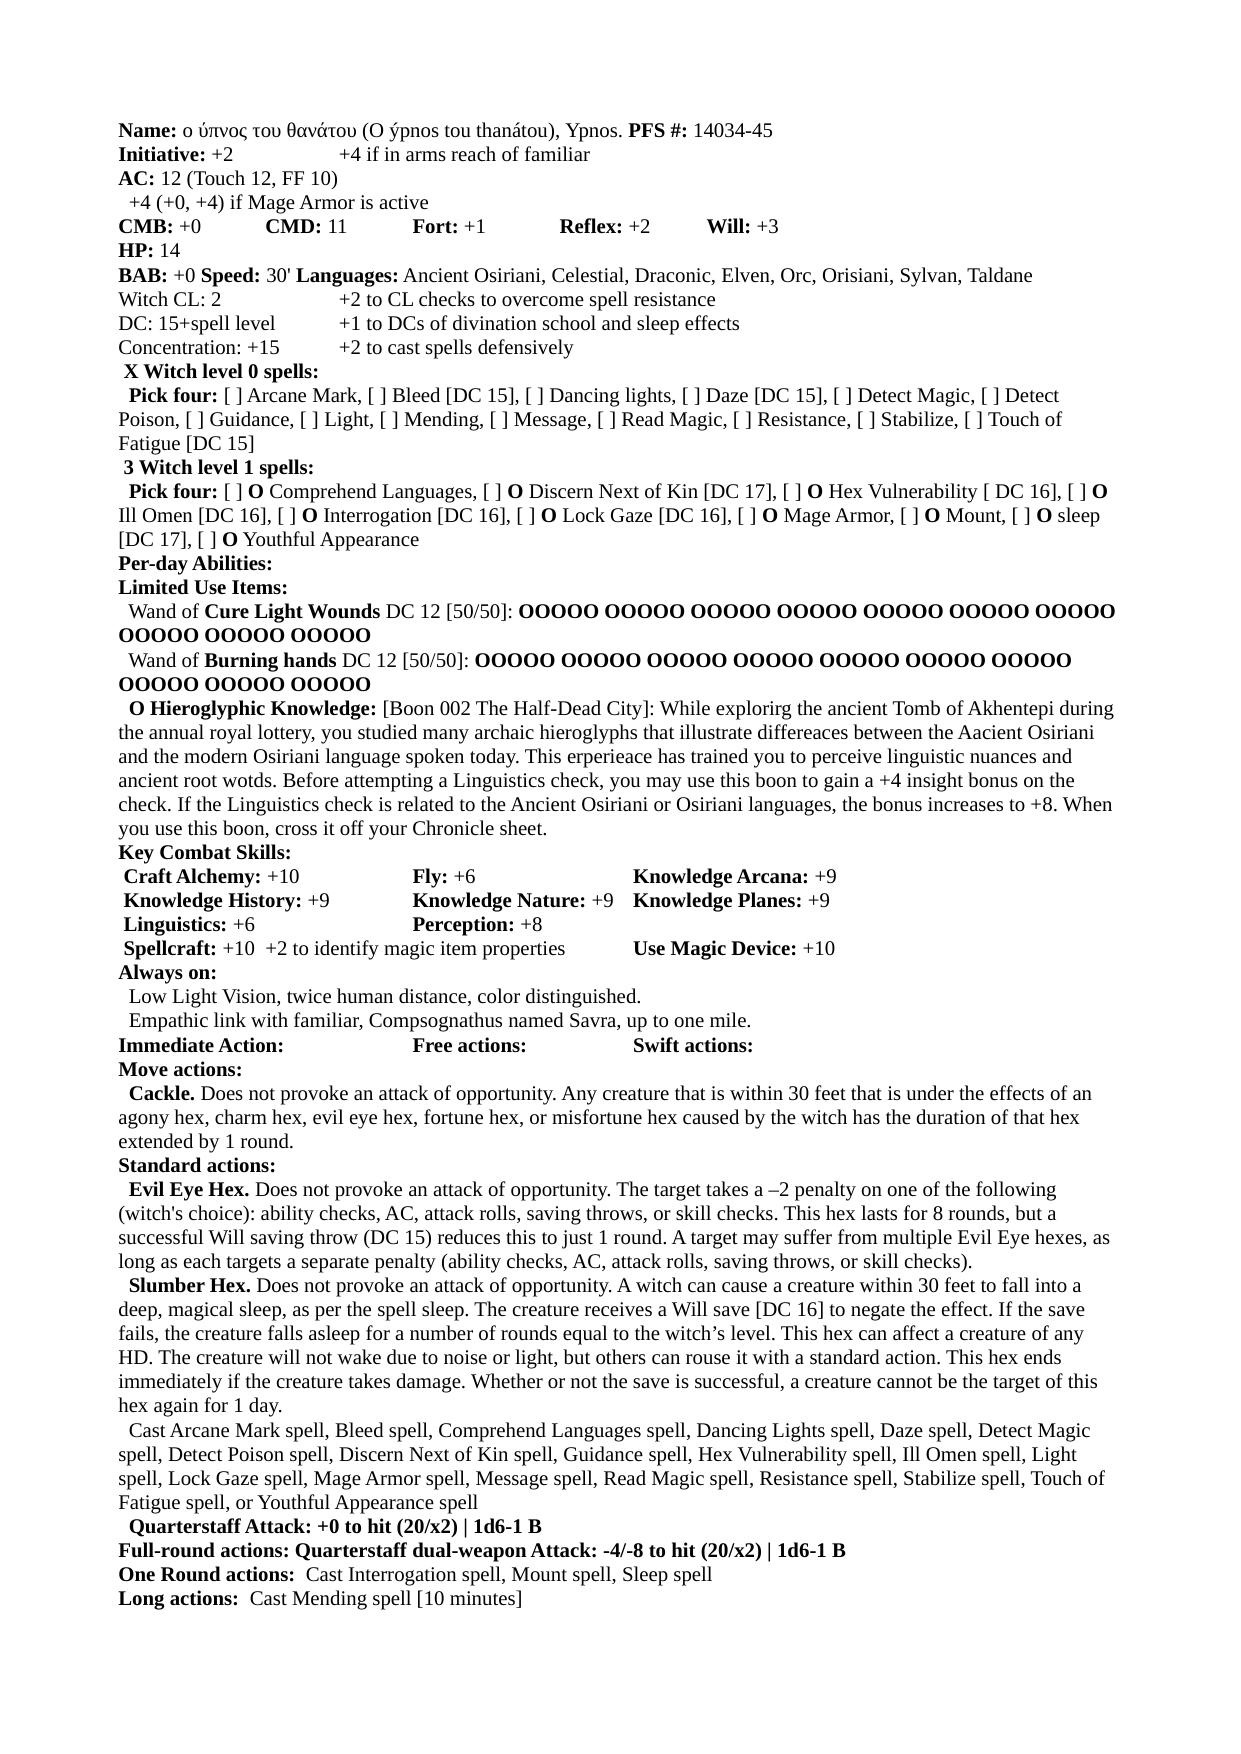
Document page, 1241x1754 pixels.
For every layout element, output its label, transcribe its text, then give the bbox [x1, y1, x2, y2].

text Spellcraft: +10 +2 to identify magic item properties Use Magic Device: +10 [118, 936, 1122, 960]
text Empathic link with familiar, Compsognathus named Savra, up to one mile. Immediate Action: Free actions: Swift actions: [118, 1008, 1122, 1057]
text AC: 12 (Touch 12, FF 10) [118, 166, 1122, 190]
text Witch CL: 2 +2 to CL checks to overcome spell resistance [118, 287, 1122, 311]
text Linguistics: +6 Perception: +8 [118, 912, 1122, 936]
text Per-day Abilities: [118, 551, 1122, 575]
text BAB: +0 Speed: 30' Languages: Ancient Osiriani, Celestial, Draconic, Elven, Orc, Orisiani, Sylvan, Taldane [118, 262, 1122, 287]
text X Witch level 0 spells: [118, 359, 1122, 383]
text Key Combat Skills: [118, 840, 1122, 864]
text Long actions: Cast Mending spell [10 minutes] [118, 1586, 1122, 1610]
text Always on: [118, 960, 1122, 984]
text Initiative: +2 +4 if in arms reach of familiar [118, 142, 1122, 166]
text Cast Arcane Mark spell, Bleed spell, Comprehend Languages spell, Dancing Lights spell, Daze spell, Detect Magic spell, Detect Poison spell, Discern Next of Kin spell, Guidance spell, Hex Vulnerability spell, Ill Omen spell, Light spell, Lock Gaze spell, Mage Armor spell, Message spell, Read Magic spell, Resistance spell, Stabilize spell, Touch of Fatigue spell, or Youthful Appearance spell [118, 1417, 1122, 1514]
text DC: 15+spell level +1 to DCs of divination school and sleep effects [118, 311, 1122, 335]
text Wand of Burning hands DC 12 [50/50]: OOOOO OOOOO OOOOO OOOOO OOOOO OOOOO OOOOO OOOOO OOOOO OOOOO [118, 647, 1122, 696]
text One Round actions: Cast Interrogation spell, Mount spell, Sleep spell [118, 1562, 1122, 1586]
text Pick four: [ ] O Comprehend Languages, [ ] O Discern Next of Kin [DC 17], [ ] O Hex Vulnerability [ DC 16], [ ] O Ill Omen [DC 16], [ ] O Interrogation [DC 16], [ ] O Lock Gaze [DC 16], [ ] O Mage Armor, [ ] O Mount, [ ] O sleep [DC 17], [ ] O Youthful Appearance [118, 479, 1122, 551]
text Name: ο ύπνος του θανάτου (O ýpnos tou thanátou), Ypnos. PFS #: 14034-45 [118, 118, 1122, 142]
text Quarterstaff Attack: +0 to hit (20/x2) | 1d6-1 B [118, 1514, 1122, 1538]
text Full-round actions: Quarterstaff dual-weapon Attack: -4/-8 to hit (20/x2) | 1d6-1 B [118, 1538, 1122, 1562]
text Concentration: +15 +2 to cast spells defensively [118, 335, 1122, 359]
text Move actions: [118, 1057, 1122, 1081]
text O Hieroglyphic Knowledge: [Boon 002 The Half-Dead City]: While explorirg the ancient Tomb of Akhentepi during the annual royal lottery, you studied many archaic hieroglyphs that illustrate differeaces between the Aacient Osiriani and the modern Osiriani language spoken today. This erperieace has trained you to perceive linguistic nuances and ancient root wotds. Before attempting a Linguistics check, you may use this boon to gain a +4 insight bonus on the check. If the Linguistics check is related to the Ancient Osiriani or Osiriani languages, the bonus increases to +8. When you use this boon, cross it off your Chronicle sheet. [118, 696, 1122, 840]
text Limited Use Items: [118, 575, 1122, 599]
text Knowledge History: +9 Knowledge Nature: +9 Knowledge Planes: +9 [118, 888, 1122, 912]
text +4 (+0, +4) if Mage Armor is active [118, 190, 1122, 214]
text Craft Alchemy: +10 Fly: +6 Knowledge Arcana: +9 [118, 864, 1122, 888]
text Standard actions: Evil Eye Hex. Does not provoke an attack of opportunity. The target takes a –2 penalty on one of the following (witch's choice): ability checks, AC, attack rolls, saving throws, or skill checks. This hex lasts for 8 rounds, but a successful Will saving throw (DC 15) reduces this to just 1 round. A target may suffer from multiple Evil Eye hexes, as long as each targets a separate penalty (ability checks, AC, attack rolls, saving throws, or skill checks). Slumber Hex. Does not provoke an attack of opportunity. A witch can cause a creature within 30 feet to fall into a deep, magical sleep, as per the spell sleep. The creature receives a Will save [DC 16] to negate the effect. If the save fails, the creature falls asleep for a number of rounds equal to the witch’s level. This hex can affect a creature of any HD. The creature will not wake due to noise or light, but others can rouse it with a standard action. This hex ends immediately if the creature takes damage. Whether or not the save is successful, a creature cannot be the target of this hex again for 1 day. [118, 1153, 1122, 1417]
text Cackle. Does not provoke an attack of opportunity. Any creature that is within 30 feet that is under the effects of an agony hex, charm hex, evil eye hex, fortune hex, or misfortune hex caused by the witch has the duration of that hex extended by 1 round. [118, 1081, 1122, 1153]
text Low Light Vision, twice human distance, color distinguished. [118, 984, 1122, 1008]
text Wand of Cure Light Wounds DC 12 [50/50]: OOOOO OOOOO OOOOO OOOOO OOOOO OOOOO OOOOO OOOOO OOOOO OOOOO [118, 599, 1122, 647]
text HP: 14 [118, 238, 1122, 262]
text 3 Witch level 1 spells: [118, 455, 1122, 479]
text CMB: +0 CMD: 11 Fort: +1 Reflex: +2 Will: +3 [118, 214, 1122, 238]
text Pick four: [ ] Arcane Mark, [ ] Bleed [DC 15], [ ] Dancing lights, [ ] Daze [DC 15], [ ] Detect Magic, [ ] Detect Poison, [ ] Guidance, [ ] Light, [ ] Mending, [ ] Message, [ ] Read Magic, [ ] Resistance, [ ] Stabilize, [ ] Touch of Fatigue [DC 15] [118, 383, 1122, 455]
